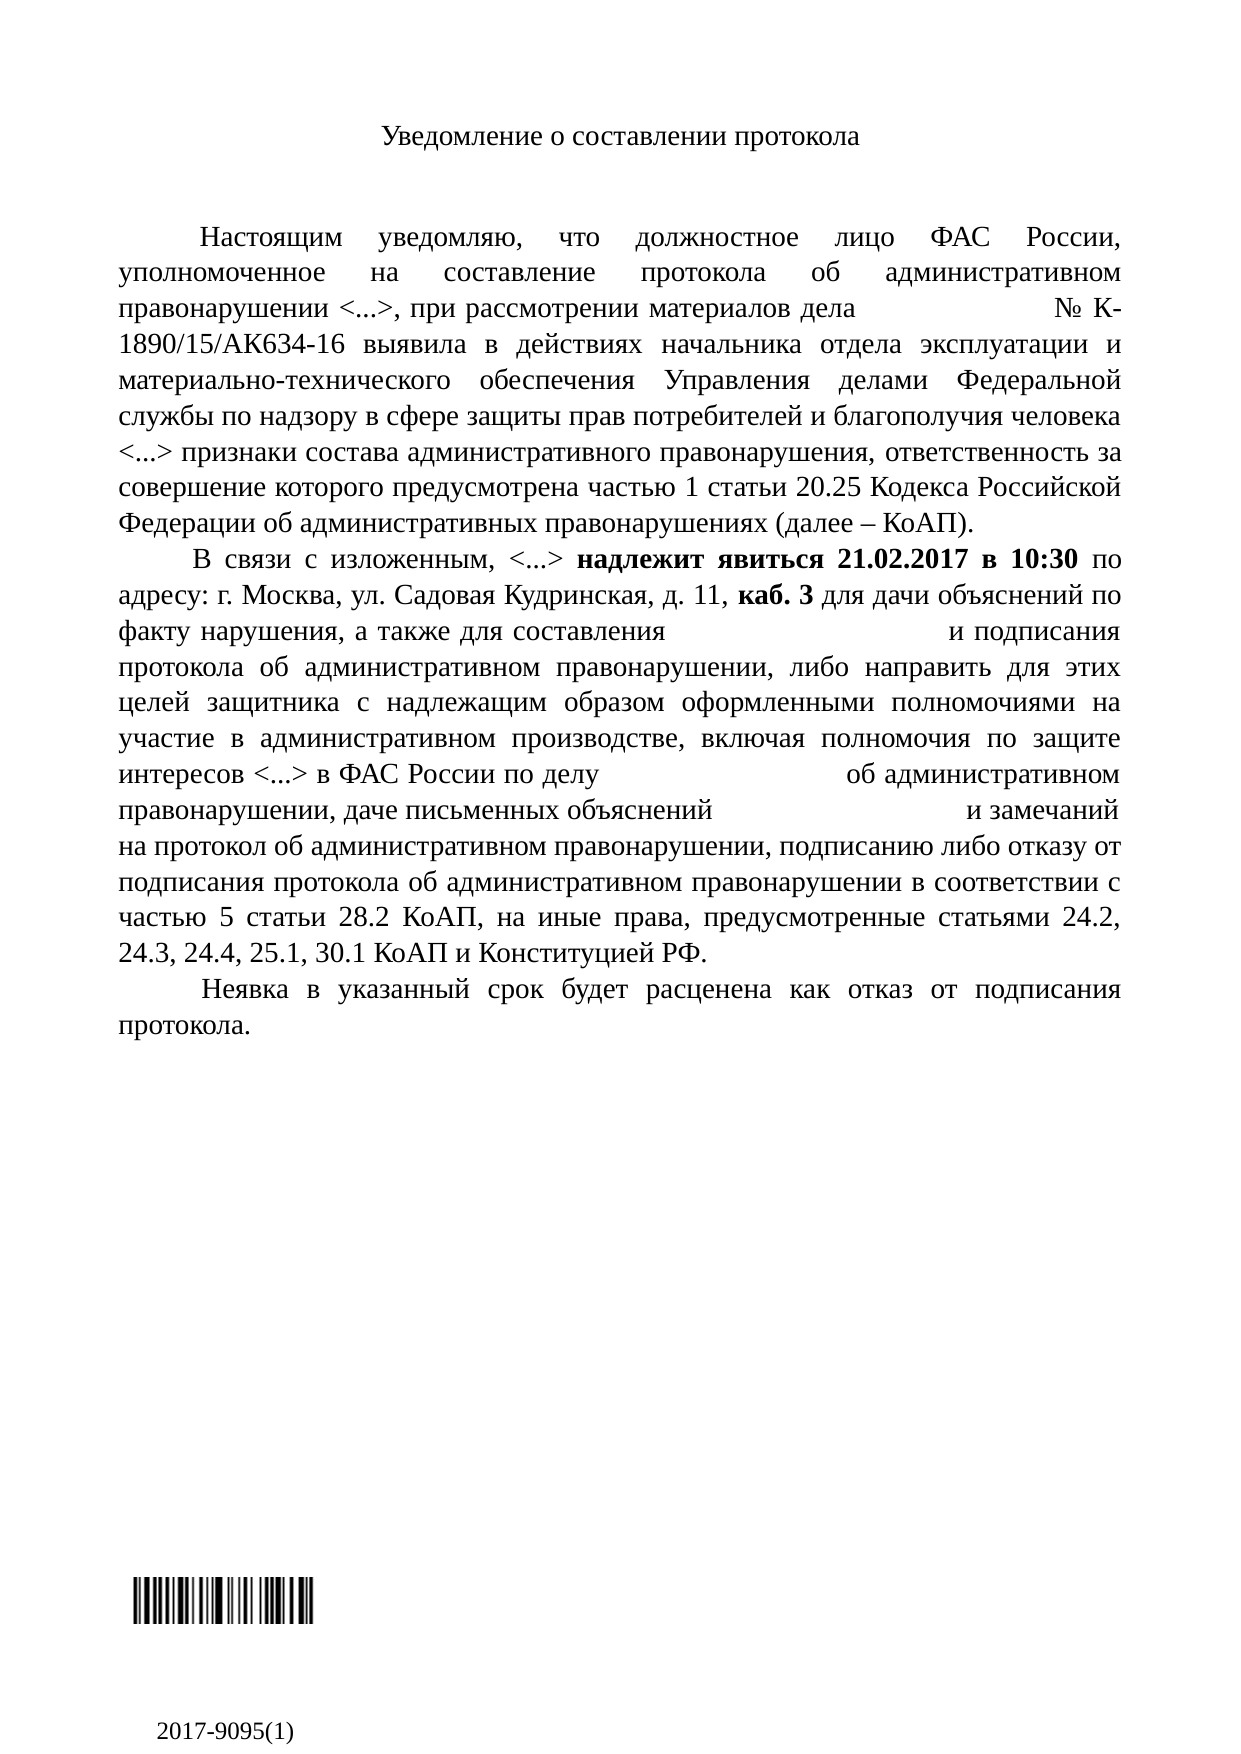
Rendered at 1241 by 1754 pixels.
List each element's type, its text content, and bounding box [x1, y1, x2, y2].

text Уведомление о составлении протокола [118, 118, 1122, 152]
picture [118, 1577, 331, 1624]
text В связи с изложенным, <...> надлежит явиться 21.02.2017 в 10:30 по адресу: г. Москва, ул. Садовая Кудринская, д. 11, каб. 3 для дачи объяснений по факту нарушения, а также для составления и подписания протокола об административном правонарушении, либо направить для этих целей защитника с надлежащим образом оформленными полномочиями на участие в административном производстве, включая полномочия по защите интересов <...> в ФАС России по делу об административном правонарушении, даче письменных объяснений и замечаний на протокол об административном правонарушении, подписанию либо отказу от подписания протокола об административном правонарушении в соответствии с частью 5 статьи 28.2 КоАП, на иные права, предусмотренные статьями 24.2, 24.3, 24.4, 25.1, 30.1 КоАП и Конституцией РФ. [118, 541, 1122, 969]
text Неявка в указанный срок будет расценена как отказ от подписания протокола. [118, 971, 1122, 1041]
text Настоящим уведомляю, что должностное лицо ФАС России, уполномоченное на составление протокола об административном правонарушении <...>, при рассмотрении материалов дела № К-1890/15/АК634-16 выявила в действиях начальника отдела эксплуатации и материально-технического обеспечения Управления делами Федеральной службы по надзору в сфере защиты прав потребителей и благополучия человека <...> признаки состава административного правонарушения, ответственность за совершение которого предусмотрена частью 1 статьи 20.25 Кодекса Российской Федерации об административных правонарушениях (далее – КоАП). [118, 219, 1122, 539]
